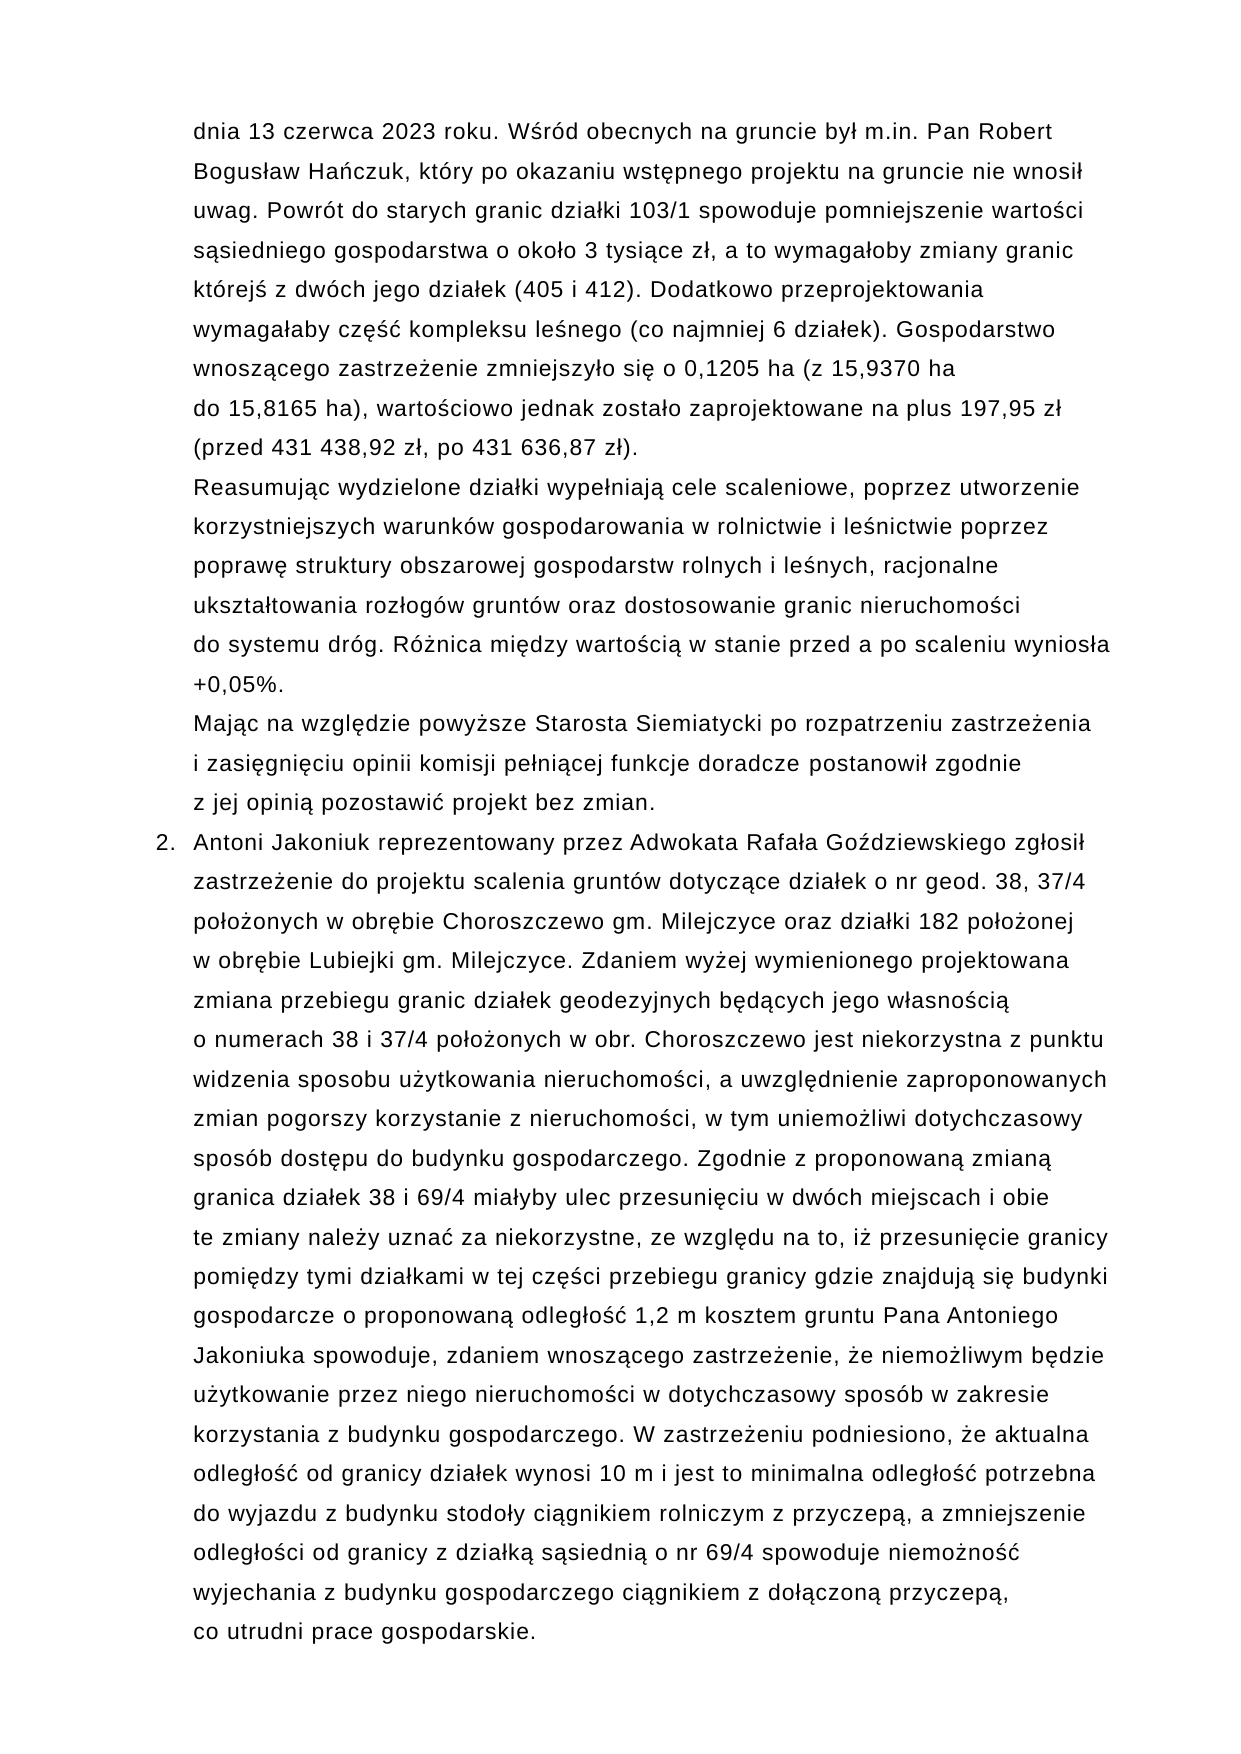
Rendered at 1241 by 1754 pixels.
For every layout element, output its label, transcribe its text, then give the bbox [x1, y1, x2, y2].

list Antoni Jakoniuk reprezentowany przez Adwokata Rafała Goździewskiego zgłosił zastrzeżenie do projektu scalenia gruntów dotyczące działek o nr geod. 38, 37/4 położonych w obrębie Choroszczewo gm. Milejczyce oraz działki 182 położonej w obrębie Lubiejki gm. Milejczyce. Zdaniem wyżej wymienionego projektowana zmiana przebiegu granic działek geodezyjnych będących jego własnością o numerach 38 i 37/4 położonych w obr. Choroszczewo jest niekorzystna z punktu widzenia sposobu użytkowania nieruchomości, a uwzględnienie zaproponowanych zmian pogorszy korzystanie z nieruchomości, w tym uniemożliwi dotychczasowy sposób dostępu do budynku gospodarczego. Zgodnie z proponowaną zmianą granica działek 38 i 69/4 miałyby ulec przesunięciu w dwóch miejscach i obie te zmiany należy uznać za niekorzystne, ze względu na to, iż przesunięcie granicy pomiędzy tymi działkami w tej części przebiegu granicy gdzie znajdują się budynki gospodarcze o proponowaną odległość 1,2 m kosztem gruntu Pana Antoniego Jakoniuka spowoduje, zdaniem wnoszącego zastrzeżenie, że niemożliwym będzie użytkowanie przez niego nieruchomości w dotychczasowy sposób w zakresie korzystania z budynku gospodarczego. W zastrzeżeniu podniesiono, że aktualna odległość od granicy działek wynosi 10 m i jest to minimalna odległość potrzebna do wyjazdu z budynku stodoły ciągnikiem rolniczym z przyczepą, a zmniejszenie odległości od granicy z działką sąsiednią o nr 69/4 spowoduje niemożność wyjechania z budynku gospodarczego ciągnikiem z dołączoną przyczepą, co utrudni prace gospodarskie. [156, 829, 1122, 1645]
list Reasumując wydzielone działki wypełniają cele scaleniowe, poprzez utworzenie korzystniejszych warunków gospodarowania w rolnictwie i leśnictwie poprzez poprawę struktury obszarowej gospodarstw rolnych i leśnych, racjonalne ukształtowania rozłogów gruntów oraz dostosowanie granic nieruchomości do systemu dróg. Różnica między wartością w stanie przed a po scaleniu wyniosła +0,05%. [156, 473, 1122, 697]
list Mając na względzie powyższe Starosta Siemiatycki po rozpatrzeniu zastrzeżenia i zasięgnięciu opinii komisji pełniącej funkcje doradcze postanowił zgodnie z jej opinią pozostawić projekt bez zmian. [156, 710, 1122, 816]
list dnia 13 czerwca 2023 roku. Wśród obecnych na gruncie był m.in. Pan Robert Bogusław Hańczuk, który po okazaniu wstępnego projektu na gruncie nie wnosił uwag. Powrót do starych granic działki 103/1 spowoduje pomniejszenie wartości sąsiedniego gospodarstwa o około 3 tysiące zł, a to wymagałoby zmiany granic którejś z dwóch jego działek (405 i 412). Dodatkowo przeprojektowania wymagałaby część kompleksu leśnego (co najmniej 6 działek). Gospodarstwo wnoszącego zastrzeżenie zmniejszyło się o 0,1205 ha (z 15,9370 ha do 15,8165 ha), wartościowo jednak zostało zaprojektowane na plus 197,95 zł (przed 431 438,92 zł, po 431 636,87 zł). [156, 118, 1122, 460]
